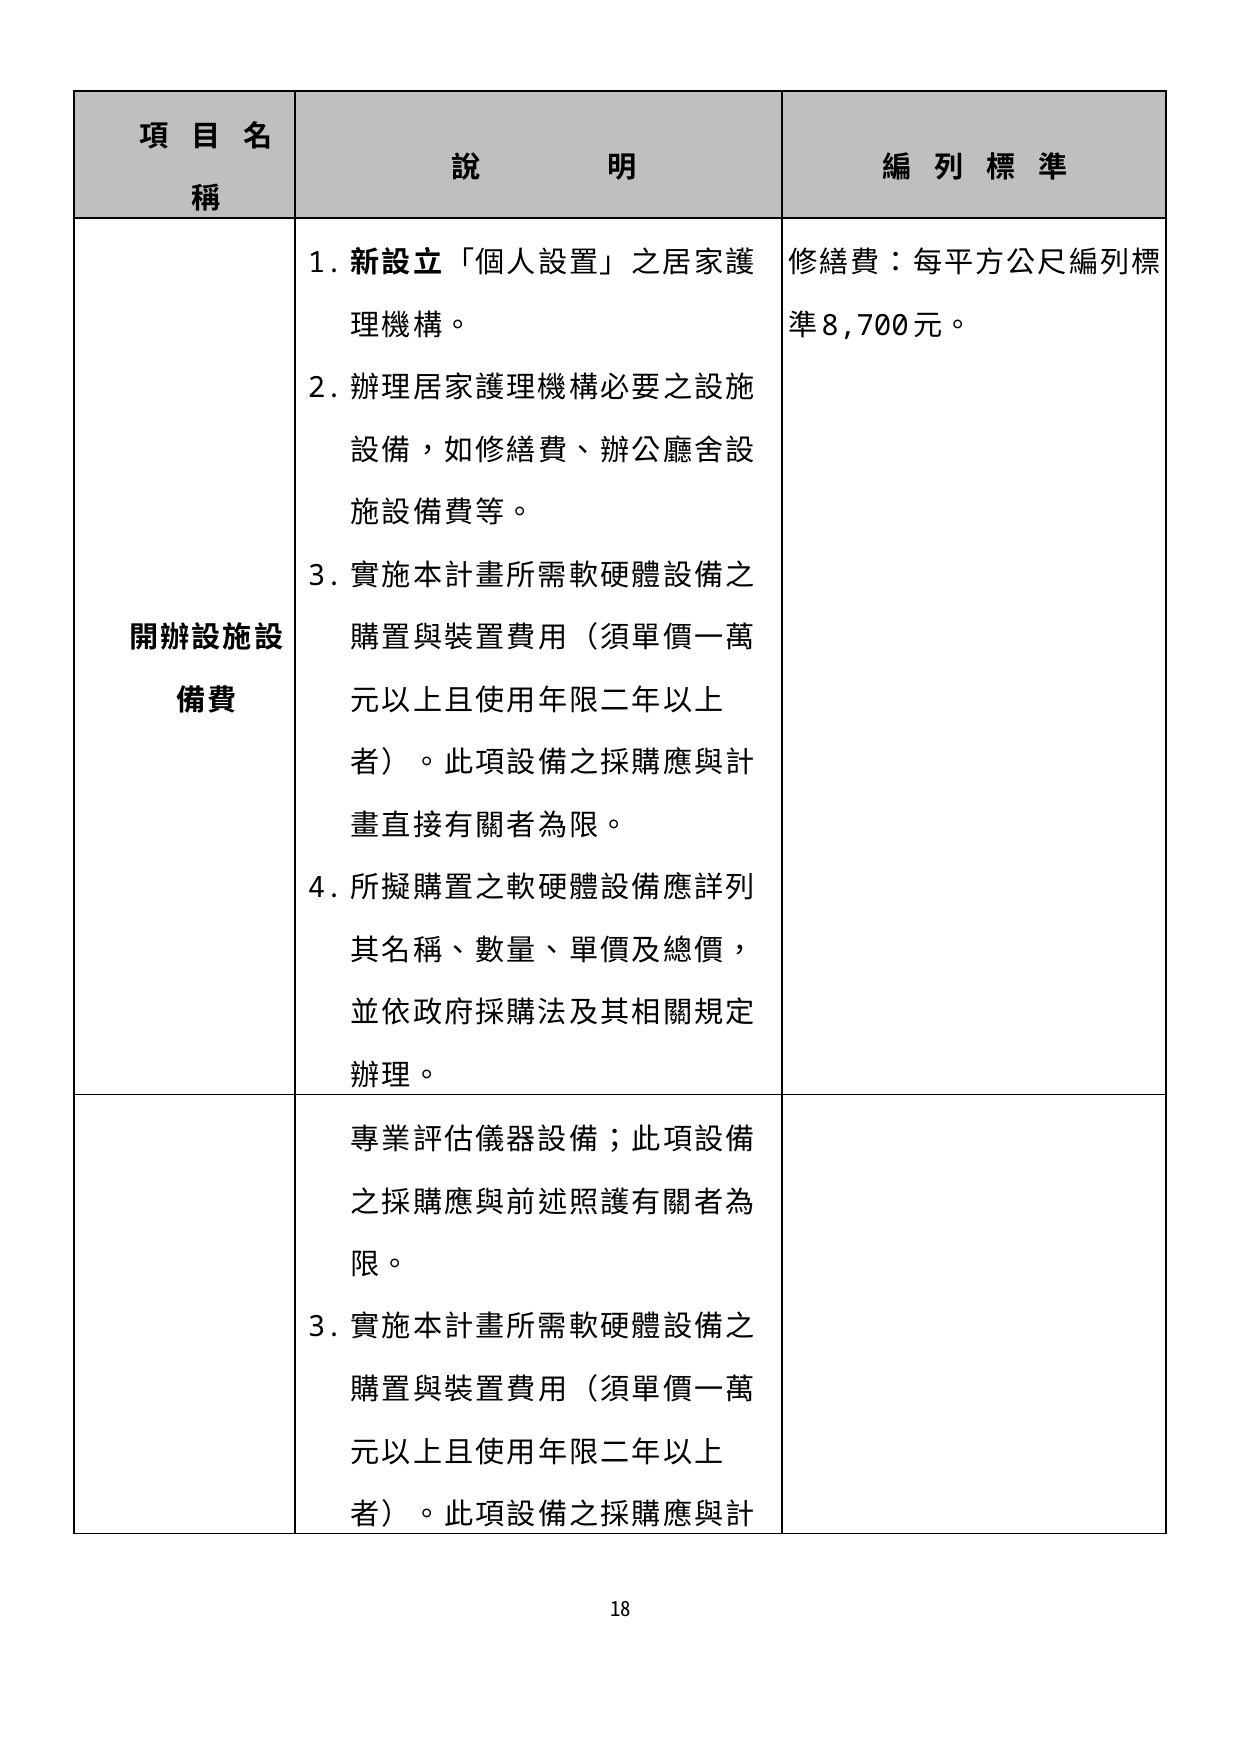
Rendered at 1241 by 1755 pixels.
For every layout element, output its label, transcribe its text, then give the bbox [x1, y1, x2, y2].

table_cell 新設立之居家護理機構亦可申請。 以慢性疾病、居家護理照護專業特色之家庭照護模式為主之專業評估儀器設備；此項設備之採購應與前述照護有關者為限。 實施本計畫所需軟硬體設備之購置與裝置費用（須單價一萬元以上且使用年限二年以上者）。此項設備之採購應與計畫直接有關者為限。 所擬購置之軟硬體設備應詳列其名稱、數量、單價及總價，並依政府採購法及其相關規定辦理。 [296, 1095, 781, 1533]
table_cell [783, 1095, 1165, 1533]
table_cell 修繕費：每平方公尺編列標準8,700元。 [783, 219, 1165, 1093]
table_header 編 列 標 準 [783, 92, 1165, 217]
table_header 說 明 [296, 92, 781, 217]
table_cell [75, 1095, 294, 1533]
table_header 項 目 名 稱 [75, 92, 294, 217]
table_cell 新設立「個人設置」之居家護理機構。 辦理居家護理機構必要之設施設備，如修繕費、辦公廳舍設施設備費等。 實施本計畫所需軟硬體設備之購置與裝置費用（須單價一萬元以上且使用年限二年以上者）。此項設備之採購應與計畫直接有關者為限。 所擬購置之軟硬體設備應詳列其名稱、數量、單價及總價，並依政府採購法及其相關規定辦理。 [296, 219, 781, 1093]
table_cell 開辦設施設備費 [75, 219, 294, 1093]
